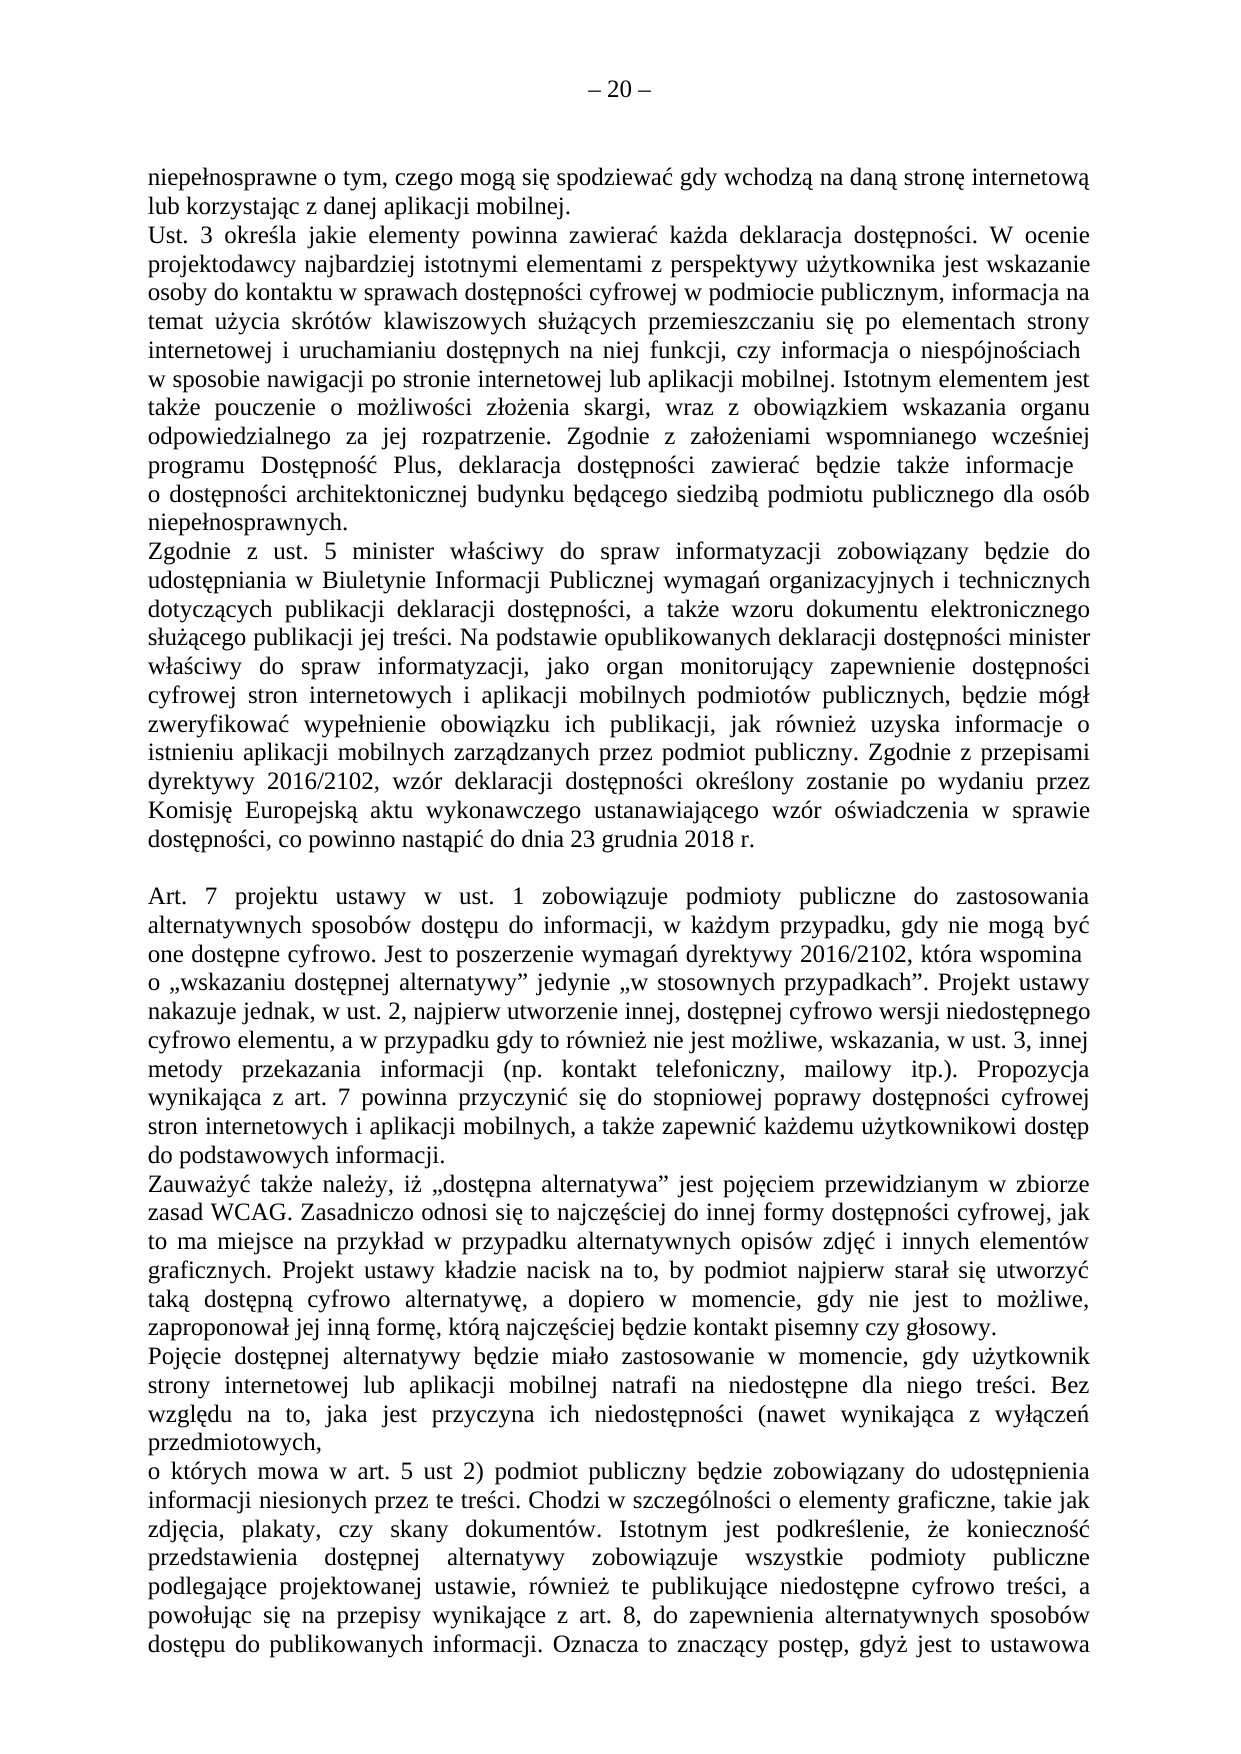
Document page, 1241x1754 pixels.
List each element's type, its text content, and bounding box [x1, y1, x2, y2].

text Ust. 3 określa jakie elementy powinna zawierać każda deklaracja dostępności. W ocenie projektodawcy najbardziej istotnymi elementami z perspektywy użytkownika jest wskazanie osoby do kontaktu w sprawach dostępności cyfrowej w podmiocie publicznym, informacja na temat użycia skrótów klawiszowych służących przemieszczaniu się po elementach strony internetowej i uruchamianiu dostępnych na niej funkcji, czy informacja o niespójnościach w sposobie nawigacji po stronie internetowej lub aplikacji mobilnej. Istotnym elementem jest także pouczenie o możliwości złożenia skargi, wraz z obowiązkiem wskazania organu odpowiedzialnego za jej rozpatrzenie. Zgodnie z założeniami wspomnianego wcześniej programu Dostępność Plus, deklaracja dostępności zawierać będzie także informacje o dostępności architektonicznej budynku będącego siedzibą podmiotu publicznego dla osób niepełnosprawnych. [148, 220, 1091, 536]
text Zgodnie z ust. 5 minister właściwy do spraw informatyzacji zobowiązany będzie do udostępniania w Biuletynie Informacji Publicznej wymagań organizacyjnych i technicznych dotyczących publikacji deklaracji dostępności, a także wzoru dokumentu elektronicznego służącego publikacji jej treści. Na podstawie opublikowanych deklaracji dostępności minister właściwy do spraw informatyzacji, jako organ monitorujący zapewnienie dostępności cyfrowej stron internetowych i aplikacji mobilnych podmiotów publicznych, będzie mógł zweryfikować wypełnienie obowiązku ich publikacji, jak również uzyska informacje o istnieniu aplikacji mobilnych zarządzanych przez podmiot publiczny. Zgodnie z przepisami dyrektywy 2016/2102, wzór deklaracji dostępności określony zostanie po wydaniu przez Komisję Europejską aktu wykonawczego ustanawiającego wzór oświadczenia w sprawie dostępności, co powinno nastąpić do dnia 23 grudnia 2018 r. [148, 536, 1091, 852]
text Art. 7 projektu ustawy w ust. 1 zobowiązuje podmioty publiczne do zastosowania alternatywnych sposobów dostępu do informacji, w każdym przypadku, gdy nie mogą być one dostępne cyfrowo. Jest to poszerzenie wymagań dyrektywy 2016/2102, która wspomina o „wskazaniu dostępnej alternatywy” jedynie „w stosownych przypadkach”. Projekt ustawy nakazuje jednak, w ust. 2, najpierw utworzenie innej, dostępnej cyfrowo wersji niedostępnego cyfrowo elementu, a w przypadku gdy to również nie jest możliwe, wskazania, w ust. 3, innej metody przekazania informacji (np. kontakt telefoniczny, mailowy itp.). Propozycja wynikająca z art. 7 powinna przyczynić się do stopniowej poprawy dostępności cyfrowej stron internetowych i aplikacji mobilnych, a także zapewnić każdemu użytkownikowi dostęp do podstawowych informacji. [148, 881, 1091, 1169]
text Zauważyć także należy, iż „dostępna alternatywa” jest pojęciem przewidzianym w zbiorze zasad WCAG. Zasadniczo odnosi się to najczęściej do innej formy dostępności cyfrowej, jak to ma miejsce na przykład w przypadku alternatywnych opisów zdjęć i innych elementów graficznych. Projekt ustawy kładzie nacisk na to, by podmiot najpierw starał się utworzyć taką dostępną cyfrowo alternatywę, a dopiero w momencie, gdy nie jest to możliwe, zaproponował jej inną formę, którą najczęściej będzie kontakt pisemny czy głosowy. [148, 1169, 1091, 1341]
text Pojęcie dostępnej alternatywy będzie miało zastosowanie w momencie, gdy użytkownik strony internetowej lub aplikacji mobilnej natrafi na niedostępne dla niego treści. Bez względu na to, jaka jest przyczyna ich niedostępności (nawet wynikająca z wyłączeń przedmiotowych, o których mowa w art. 5 ust 2) podmiot publiczny będzie zobowiązany do udostępnienia informacji niesionych przez te treści. Chodzi w szczególności o elementy graficzne, takie jak zdjęcia, plakaty, czy skany dokumentów. Istotnym jest podkreślenie, że konieczność przedstawienia dostępnej alternatywy zobowiązuje wszystkie podmioty publiczne podlegające projektowanej ustawie, również te publikujące niedostępne cyfrowo treści, a powołując się na przepisy wynikające z art. 8, do zapewnienia alternatywnych sposobów dostępu do publikowanych informacji. Oznacza to znaczący postęp, gdyż jest to ustawowa [148, 1341, 1091, 1657]
text niepełnosprawne o tym, czego mogą się spodziewać gdy wchodzą na daną stronę internetową lub korzystając z danej aplikacji mobilnej. [148, 162, 1091, 220]
